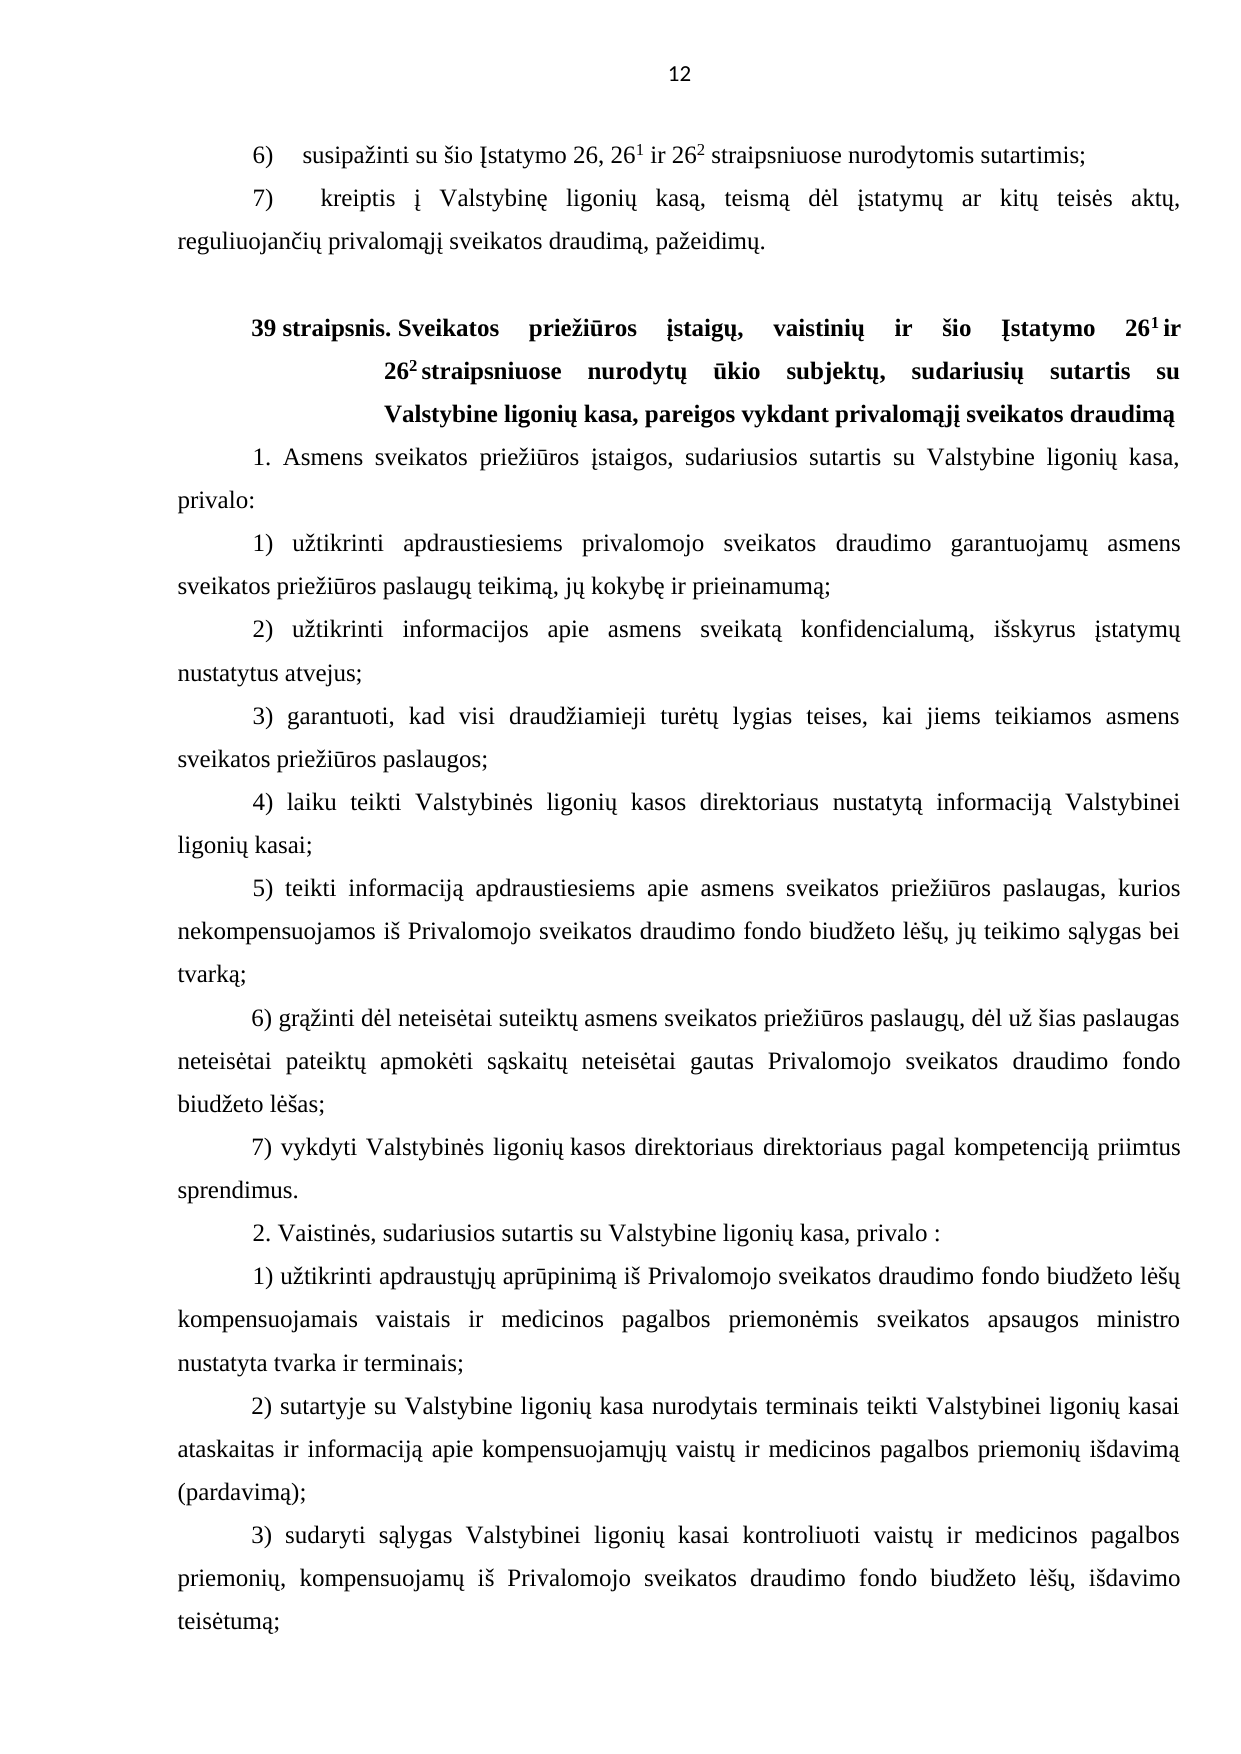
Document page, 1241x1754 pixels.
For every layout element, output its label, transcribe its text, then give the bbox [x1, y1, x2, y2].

text 6) grąžinti dėl neteisėtai suteiktų asmens sveikatos priežiūros paslaugų, dėl už šias paslaugas neteisėtai pateiktų apmokėti sąskaitų neteisėtai gautas Privalomojo sveikatos draudimo fondo biudžeto lėšas; [177, 1003, 1181, 1118]
text 1) užtikrinti apdraustiesiems privalomojo sveikatos draudimo garantuojamų asmens sveikatos priežiūros paslaugų teikimą, jų kokybę ir prieinamumą; [177, 528, 1181, 600]
text 39 straipsnis. Sveikatos priežiūros įstaigų, vaistinių ir šio Įstatymo 261 ir 262 straipsniuose nurodytų ūkio subjektų, sudariusių sutartis su Valstybine ligonių kasa, pareigos vykdant privalomąjį sveikatos draudimą [251, 313, 1181, 428]
text 2) sutartyje su Valstybine ligonių kasa nurodytais terminais teikti Valstybinei ligonių kasai ataskaitas ir informaciją apie kompensuojamųjų vaistų ir medicinos pagalbos priemonių išdavimą (pardavimą); [177, 1391, 1181, 1506]
text 4) laiku teikti Valstybinės ligonių kasos direktoriaus nustatytą informaciją Valstybinei ligonių kasai; [177, 787, 1181, 859]
text 7) kreiptis į Valstybinę ligonių kasą, teismą dėl įstatymų ar kitų teisės aktų, reguliuojančių privalomąjį sveikatos draudimą, pažeidimų. [177, 183, 1181, 255]
text 7) vykdyti Valstybinės ligonių kasos direktoriaus direktoriaus pagal kompetenciją priimtus sprendimus. [177, 1132, 1181, 1204]
text 5) teikti informaciją apdraustiesiems apie asmens sveikatos priežiūros paslaugas, kurios nekompensuojamos iš Privalomojo sveikatos draudimo fondo biudžeto lėšų, jų teikimo sąlygas bei tvarką; [177, 873, 1181, 988]
text 2. Vaistinės, sudariusios sutartis su Valstybine ligonių kasa, privalo : [177, 1218, 1181, 1247]
text 6) susipažinti su šio Įstatymo 26, 261 ir 262 straipsniuose nurodytomis sutartimis; [177, 140, 1181, 169]
text 1) užtikrinti apdraustųjų aprūpinimą iš Privalomojo sveikatos draudimo fondo biudžeto lėšų kompensuojamais vaistais ir medicinos pagalbos priemonėmis sveikatos apsaugos ministro nustatyta tvarka ir terminais; [177, 1261, 1181, 1376]
text 1. Asmens sveikatos priežiūros įstaigos, sudariusios sutartis su Valstybine ligonių kasa, privalo: [177, 442, 1181, 514]
text 2) užtikrinti informacijos apie asmens sveikatą konfidencialumą, išskyrus įstatymų nustatytus atvejus; [177, 614, 1181, 686]
text 3) garantuoti, kad visi draudžiamieji turėtų lygias teises, kai jiems teikiamos asmens sveikatos priežiūros paslaugos; [177, 701, 1181, 773]
text 3) sudaryti sąlygas Valstybinei ligonių kasai kontroliuoti vaistų ir medicinos pagalbos priemonių, kompensuojamų iš Privalomojo sveikatos draudimo fondo biudžeto lėšų, išdavimo teisėtumą; [177, 1520, 1181, 1635]
